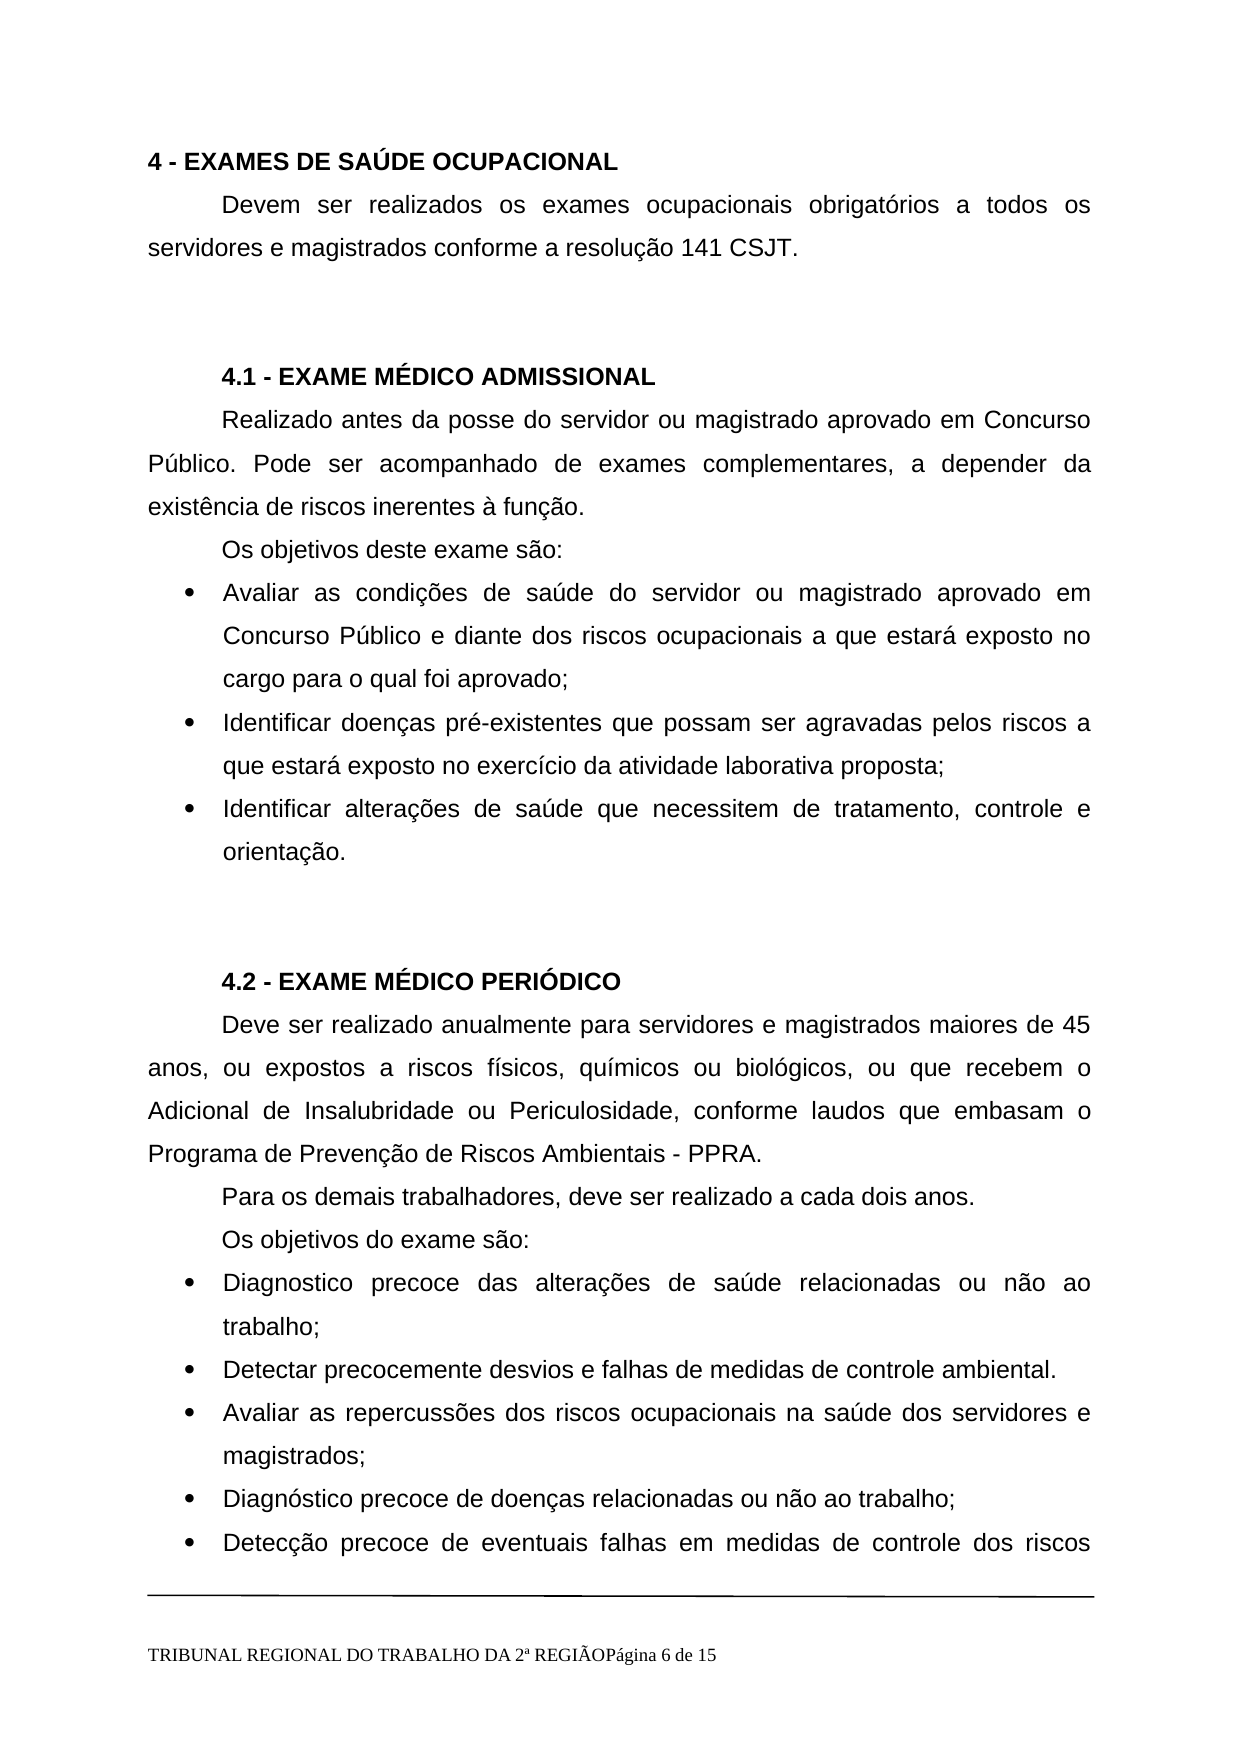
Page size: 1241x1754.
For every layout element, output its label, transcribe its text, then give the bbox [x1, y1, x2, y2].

list Detecção precoce de eventuais falhas em medidas de controle dos riscos [185, 1527, 1093, 1556]
list Avaliar as condições de saúde do servidor ou magistrado aprovado em Concurso Público e diante dos riscos ocupacionais a que estará exposto no cargo para o qual foi aprovado; [185, 578, 1093, 693]
list Avaliar as repercussões dos riscos ocupacionais na saúde dos servidores e magistrados; [185, 1398, 1093, 1470]
text 4 - EXAMES DE SAÚDE OCUPACIONAL [148, 147, 1093, 176]
list Identificar doenças pré-existentes que possam ser agravadas pelos riscos a que estará exposto no exercício da atividade laborativa proposta; [185, 707, 1093, 779]
text Devem ser realizados os exames ocupacionais obrigatórios a todos os servidores e magistrados conforme a resolução 141 CSJT. [148, 190, 1093, 262]
text 4.1 - EXAME MÉDICO ADMISSIONAL [148, 362, 1093, 391]
text Os objetivos deste exame são: [148, 535, 1093, 564]
text Realizado antes da posse do servidor ou magistrado aprovado em Concurso Público. Pode ser acompanhado de exames complementares, a depender da existência de riscos inerentes à função. [148, 406, 1093, 521]
text 4.2 - EXAME MÉDICO PERIÓDICO [148, 966, 1093, 995]
text Para os demais trabalhadores, deve ser realizado a cada dois anos. [148, 1182, 1093, 1211]
text Deve ser realizado anualmente para servidores e magistrados maiores de 45 anos, ou expostos a riscos físicos, químicos ou biológicos, ou que recebem o Adicional de Insalubridade ou Periculosidade, conforme laudos que embasam o Programa de Prevenção de Riscos Ambientais - PPRA. [148, 1009, 1093, 1168]
list Diagnostico precoce das alterações de saúde relacionadas ou não ao trabalho; [185, 1268, 1093, 1340]
list Detectar precocemente desvios e falhas de medidas de controle ambiental. [185, 1355, 1093, 1383]
text Os objetivos do exame são: [148, 1225, 1093, 1254]
list Diagnóstico precoce de doenças relacionadas ou não ao trabalho; [185, 1484, 1093, 1513]
list Identificar alterações de saúde que necessitem de tratamento, controle e orientação. [185, 794, 1093, 866]
